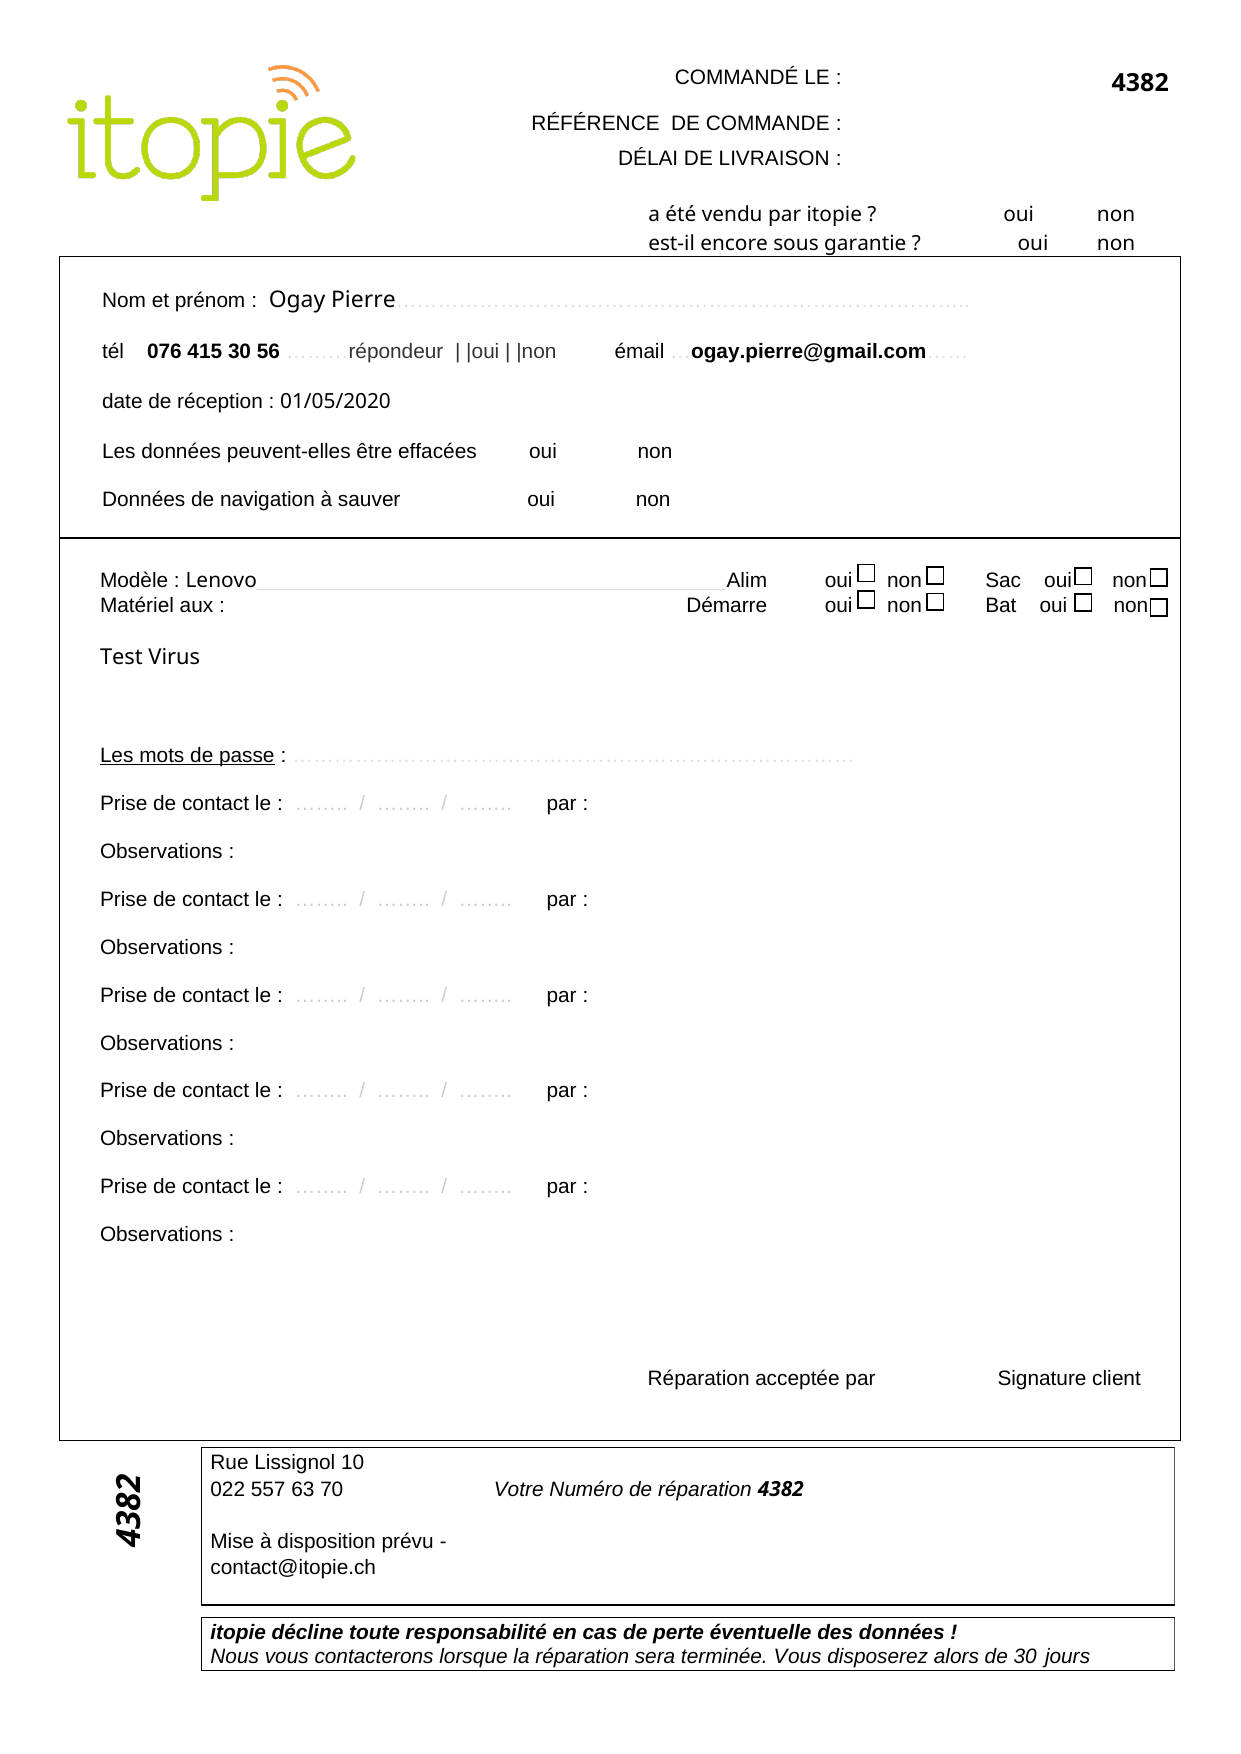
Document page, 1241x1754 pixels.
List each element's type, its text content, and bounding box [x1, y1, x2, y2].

text Réparation acceptée par Signature client [60, 1363, 1180, 1390]
table_header COMMANDÉ LE : [490, 59, 847, 104]
text Prise de contact le : …….. / …….. / …….. par : [60, 979, 1180, 1006]
text Observations : [60, 836, 1180, 863]
table_cell RÉFÉRENCE DE COMMANDE : [490, 105, 847, 140]
picture [67, 65, 356, 201]
table_cell [847, 105, 1180, 140]
text Modèle : Lenovo Alim oui non Sac oui non [60, 562, 856, 590]
text Données de navigation à sauver oui non [60, 484, 1180, 511]
text tél 076 415 30 56 ………répondeur | |oui | |non émail …ogay.pierre@gmail.com…… [60, 335, 1180, 362]
table_header 4382 [59, 1441, 195, 1677]
text est-il encore sous garantie ? oui non [59, 228, 1181, 256]
text Modèle : Lenovo Alim oui non Sac oui non [879, 562, 925, 590]
text Prise de contact le : …….. / …….. / …….. par : [60, 1171, 1180, 1198]
text Observations : [60, 931, 1180, 958]
table_cell itopie décline toute responsabilité en cas de perte éventuelle des données ! Nous vous contacterons lorsque la réparation sera terminée. Vous disposerez alors de 30 jours [195, 1611, 1180, 1677]
text Nom et prénom : Ogay Pierre……………………………………………………………………….. [60, 280, 1180, 314]
text Prise de contact le : …….. / …….. / …….. par : [60, 1075, 1180, 1102]
text date de réception : 01/05/2020 [60, 383, 1180, 415]
text Les données peuvent-elles être effacées oui non [60, 436, 1180, 463]
text Prise de contact le : …….. / …….. / …….. par : [60, 883, 1180, 911]
table_header Rue Lissignol 10 022 557 63 70 Votre Numéro de réparation 4382 Mise à disposition prévu - contact@itopie.ch [195, 1441, 1180, 1611]
text Modèle : Lenovo Alim oui non Sac oui non [948, 562, 1180, 590]
text Prise de contact le : …….. / …….. / …….. par : [60, 788, 1180, 815]
table_header 4382 [847, 59, 1180, 104]
table_cell [847, 140, 1180, 175]
text a été vendu par itopie ? oui non [59, 199, 1181, 228]
text Les mots de passe : ……………………………………………………………………… [60, 740, 1180, 767]
text Observations : [60, 1123, 1180, 1150]
text Matériel aux : Démarre oui non Bat oui non [60, 590, 1180, 617]
table_cell DÉLAI DE LIVRAISON : [490, 140, 847, 175]
text Observations : [60, 1219, 1180, 1246]
text Observations : [60, 1027, 1180, 1054]
text Test Virus [60, 638, 1180, 671]
